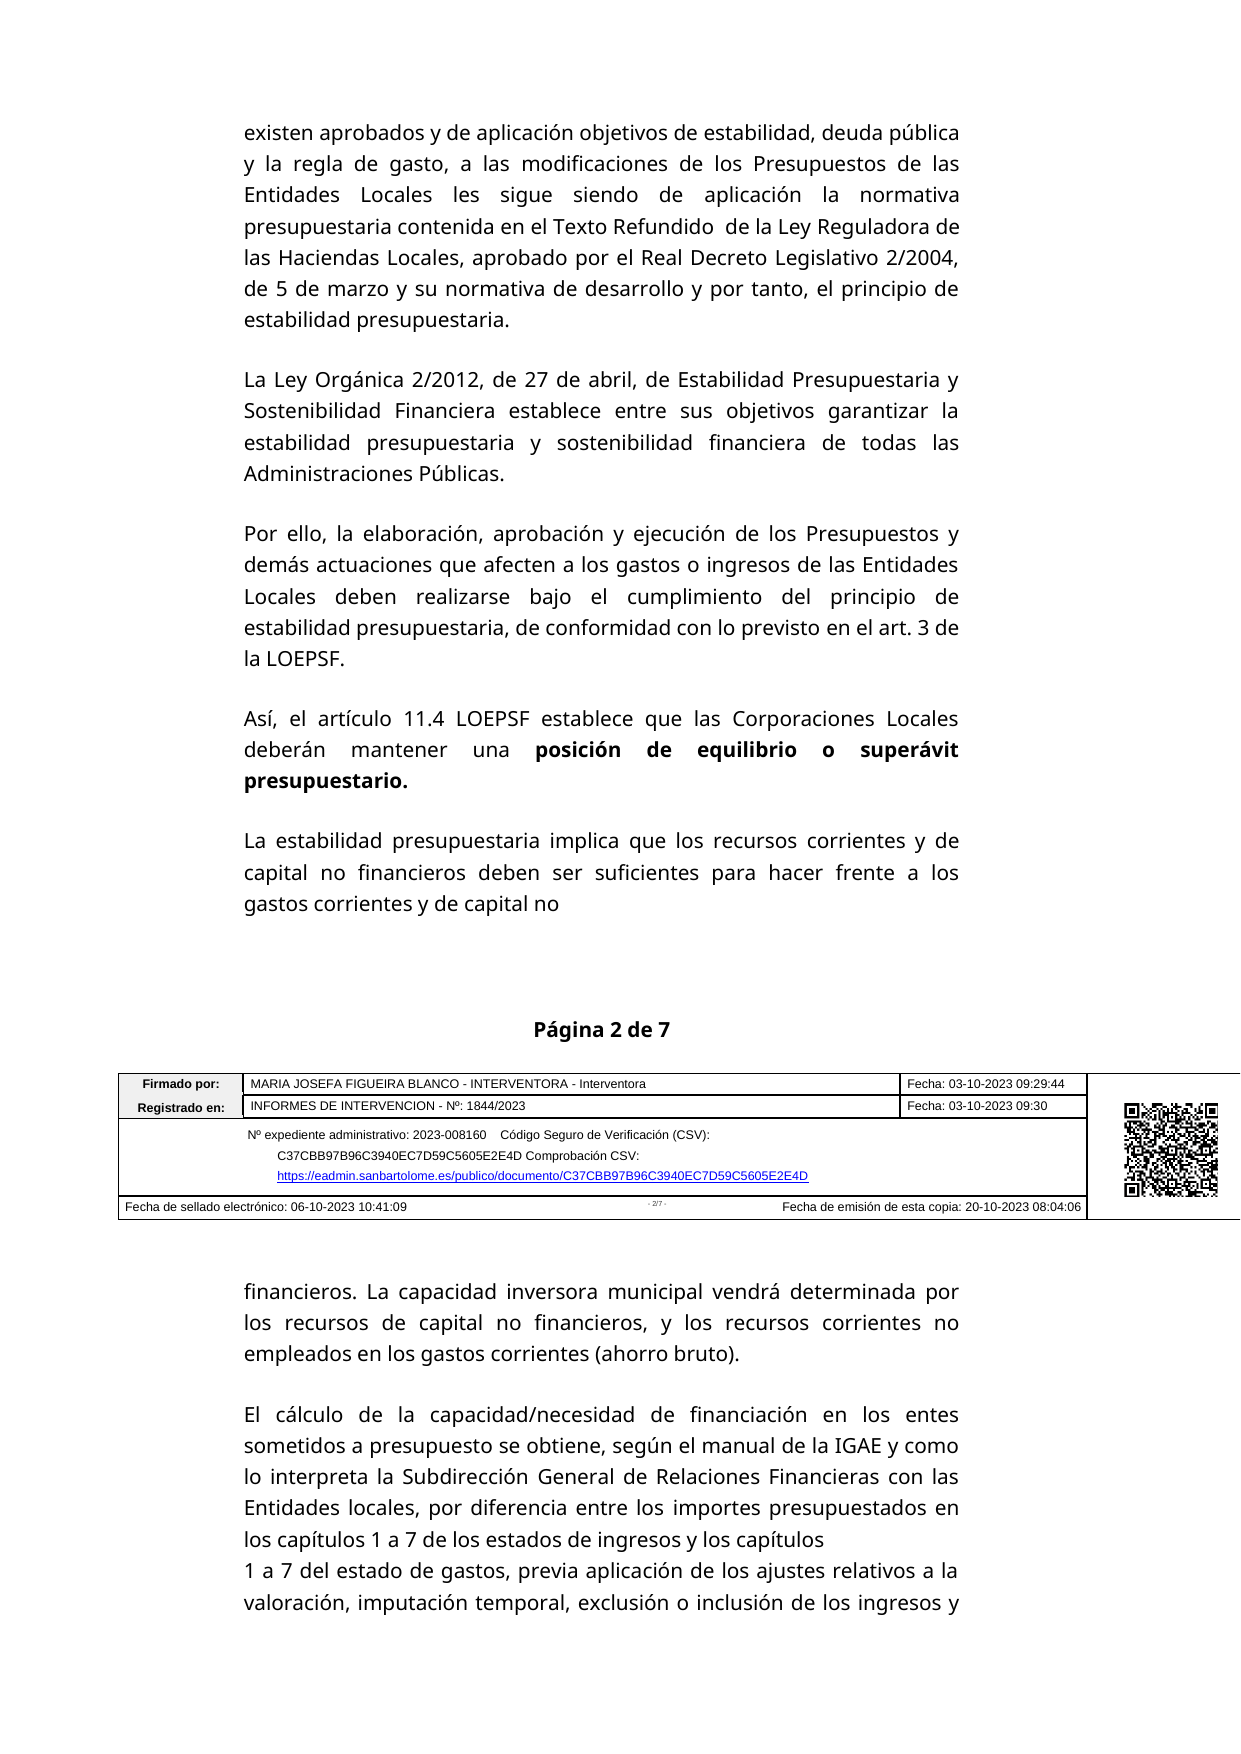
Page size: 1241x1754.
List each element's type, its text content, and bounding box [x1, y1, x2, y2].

table_cell Registrado en: [119, 1098, 242, 1115]
table_cell Fecha de sellado electrónico: 06-10-2023 10:41:09 - 2/7 - Fecha de emisión de esta copia: 20-10-2023 08:04:06 [119, 1197, 1086, 1219]
table_header Fecha: 03-10-2023 09:29:44 [901, 1074, 1086, 1094]
text existen aprobados y de aplicación objetivos de estabilidad, deuda pública y la regla de gasto, a las modificaciones de los Presupuestos de las Entidades Locales les sigue siendo de aplicación la normativa presupuestaria contenida en el Texto Refundido de la Ley Reguladora de las Haciendas Locales, aprobado por el Real Decreto Legislativo 2/2004, de 5 de marzo y su normativa de desarrollo y por tanto, el principio de estabilidad presupuestaria. [243, 118, 960, 334]
text El cálculo de la capacidad/necesidad de financiación en los entes sometidos a presupuesto se obtiene, según el manual de la IGAE y como lo interpreta la Subdirección General de Relaciones Financieras con las Entidades locales, por diferencia entre los importes presupuestados en los capítulos 1 a 7 de los estados de ingresos y los capítulos [243, 1400, 960, 1553]
table_header [1088, 1074, 1240, 1219]
table_cell Nº expediente administrativo: 2023-008160 Código Seguro de Verificación (CSV): C37CBB97B96C3940EC7D59C5605E2E4D Comprobación CSV: https://eadmin.sanbartolome.es/publico/documento/C37CBB97B96C3940EC7D59C5605E2E4D [119, 1119, 1086, 1195]
text La Ley Orgánica 2/2012, de 27 de abril, de Estabilidad Presupuestaria y Sostenibilidad Financiera establece entre sus objetivos garantizar la estabilidad presupuestaria y sostenibilidad financiera de todas las Administraciones Públicas. [243, 365, 960, 487]
table_header Firmado por: [119, 1074, 242, 1092]
text 1 a 7 del estado de gastos, previa aplicación de los ajustes relativos a la valoración, imputación temporal, exclusión o inclusión de los ingresos y [243, 1557, 960, 1616]
text La estabilidad presupuestaria implica que los recursos corrientes y de capital no financieros deben ser suficientes para hacer frente a los gastos corrientes y de capital no [243, 827, 960, 918]
table_cell INFORMES DE INTERVENCION - Nº: 1844/2023 [244, 1096, 899, 1117]
table_cell Fecha: 03-10-2023 09:30 [901, 1096, 1086, 1117]
text Por ello, la elaboración, aprobación y ejecución de los Presupuestos y demás actuaciones que afecten a los gastos o ingresos de las Entidades Locales deben realizarse bajo el cumplimiento del principio de estabilidad presupuestaria, de conformidad con lo previsto en el art. 3 de la LOEPSF. [243, 519, 960, 673]
table_header MARIA JOSEFA FIGUEIRA BLANCO - INTERVENTORA - Interventora [244, 1074, 899, 1094]
text Así, el artículo 11.4 LOEPSF establece que las Corporaciones Locales deberán mantener una posición de equilibrio o superávit presupuestario. [243, 704, 960, 795]
text financieros. La capacidad inversora municipal vendrá determinada por los recursos de capital no financieros, y los recursos corrientes no empleados en los gastos corrientes (ahorro bruto). [243, 1277, 960, 1368]
text Página 2 de 7 [118, 1016, 1085, 1044]
